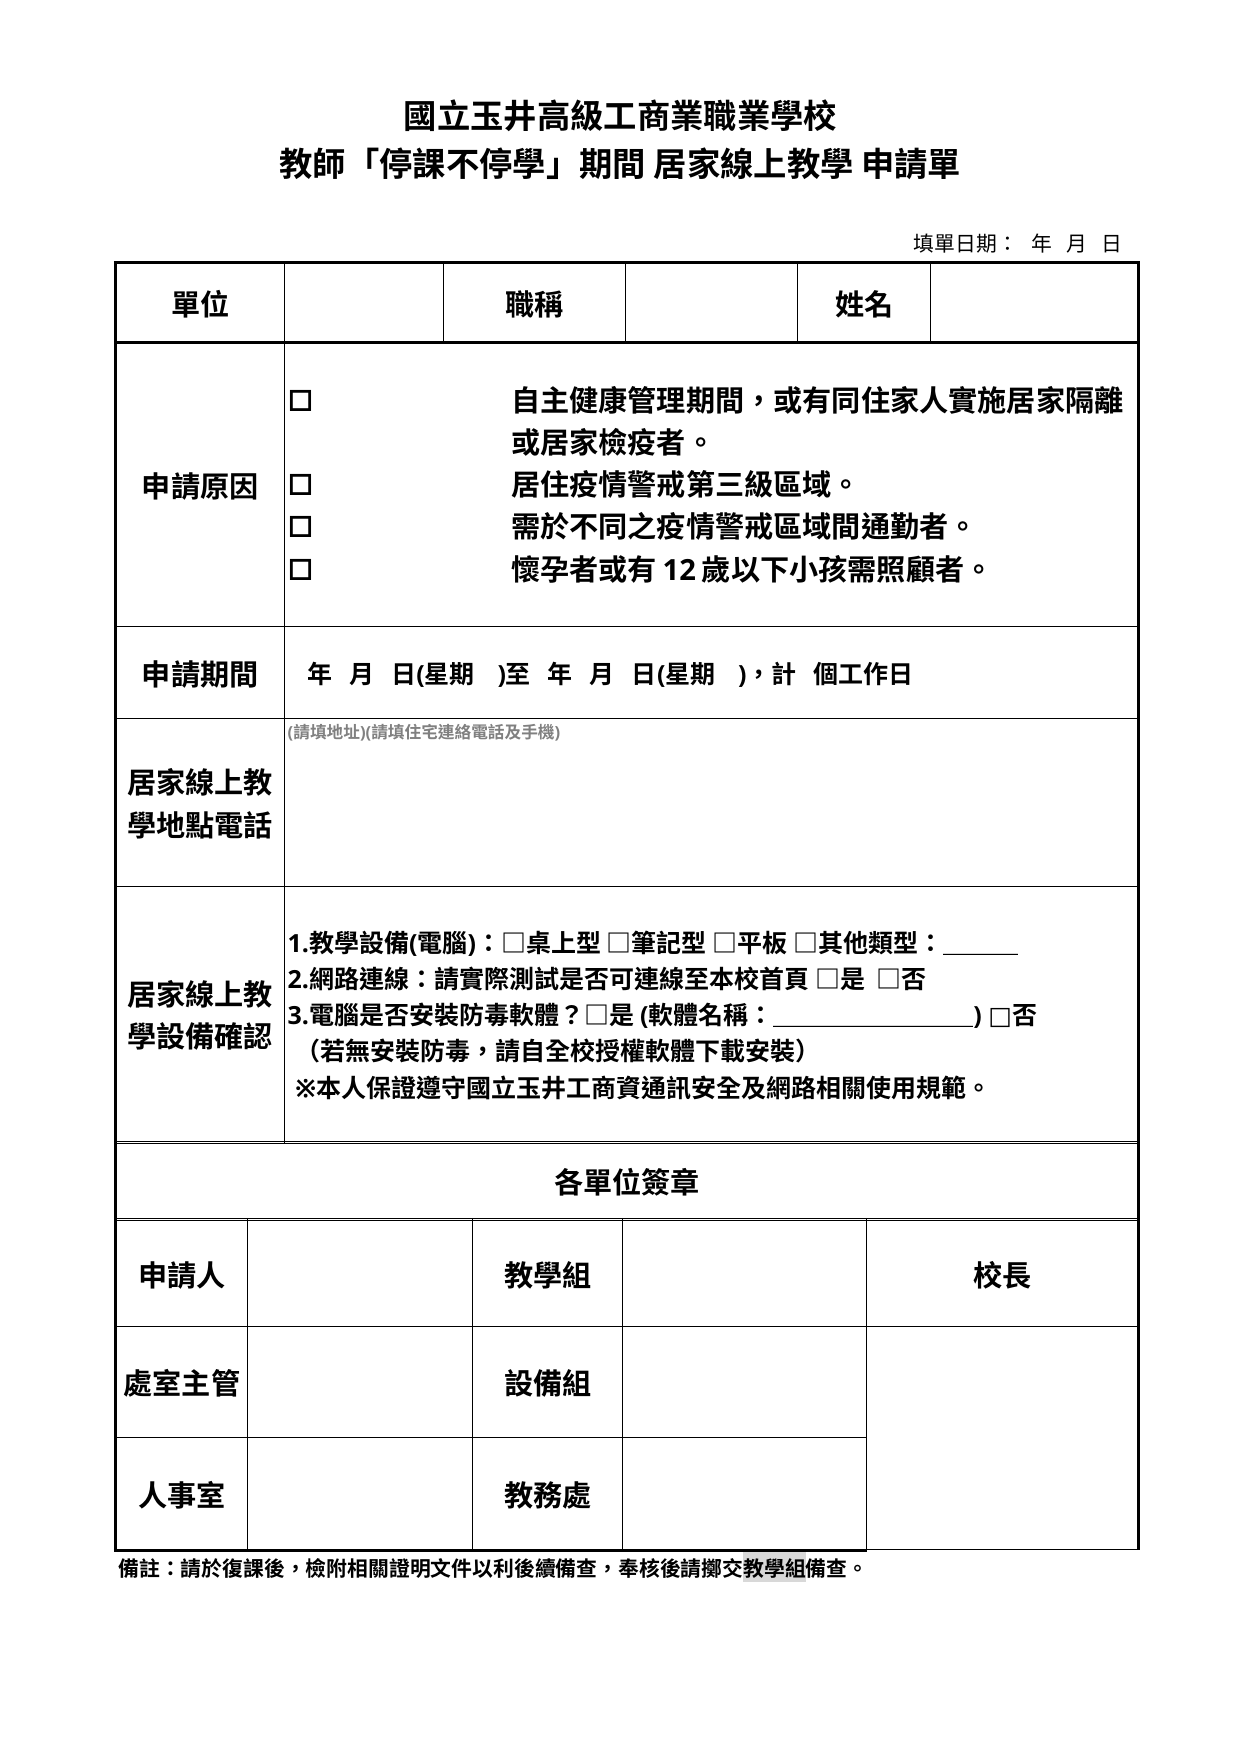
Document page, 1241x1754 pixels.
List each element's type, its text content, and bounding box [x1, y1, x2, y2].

table_cell 處室主管 [117, 1327, 247, 1437]
table_cell 申請人 [117, 1221, 247, 1326]
table_header [285, 264, 443, 341]
table_cell [248, 1438, 472, 1549]
table_cell 居家線上教學設備確認 [117, 887, 284, 1141]
table_cell 教務處 [473, 1438, 622, 1549]
table_header 單位 [117, 264, 284, 341]
table_cell 設備組 [473, 1327, 622, 1437]
text 國立玉井高級工商業職業學校 [118, 89, 1122, 138]
table_cell 居家線上教學地點電話 [117, 719, 284, 886]
table_cell 人事室 [117, 1438, 247, 1549]
table_cell [248, 1221, 472, 1326]
table_cell [623, 1221, 866, 1326]
table_cell 校長 [867, 1221, 1137, 1326]
table_cell 教學組 [473, 1221, 622, 1326]
table_cell 申請原因 [117, 344, 284, 626]
table_header [931, 264, 1137, 341]
table_cell 1.教學設備(電腦)：□桌上型 □筆記型 □平板 □其他類型：＿＿＿ 2.網路連線：請實際測試是否可連線至本校首頁 □是 □否 3.電腦是否安裝防毒軟體？□是 (軟體名稱：＿＿＿＿＿＿＿＿) □否 （若無安裝防毒，請自全校授權軟體下載安裝） ※本人保證遵守國立玉井工商資通訊安全及網路相關使用規範。 [285, 887, 1137, 1141]
text 填單日期： 年 月 日 [118, 223, 1122, 261]
text 備註：請於復課後，檢附相關證明文件以利後續備查，奉核後請擲交教學組備查。 [118, 1552, 1122, 1582]
table_cell [623, 1327, 866, 1437]
table_cell 各單位簽章 [117, 1144, 1137, 1218]
table_cell 年 月 日(星期 )至 年 月 日(星期 )，計 個工作日 [285, 627, 1137, 718]
text 教師「停課不停學」期間 居家線上教學 申請單 [118, 138, 1122, 186]
table_header 姓名 [798, 264, 930, 341]
table_cell 自主健康管理期間，或有同住家人實施居家隔離或居家檢疫者。 居住疫情警戒第三級區域。 需於不同之疫情警戒區域間通勤者。 懷孕者或有12歲以下小孩需照顧者。 [285, 344, 1137, 626]
table_cell [248, 1327, 472, 1437]
table_cell [867, 1327, 1137, 1549]
table_cell [623, 1438, 866, 1549]
table_cell (請填地址)(請填住宅連絡電話及手機) [285, 719, 1137, 886]
table_header 職稱 [444, 264, 625, 341]
table_header [626, 264, 797, 341]
table_cell 申請期間 [117, 627, 284, 718]
